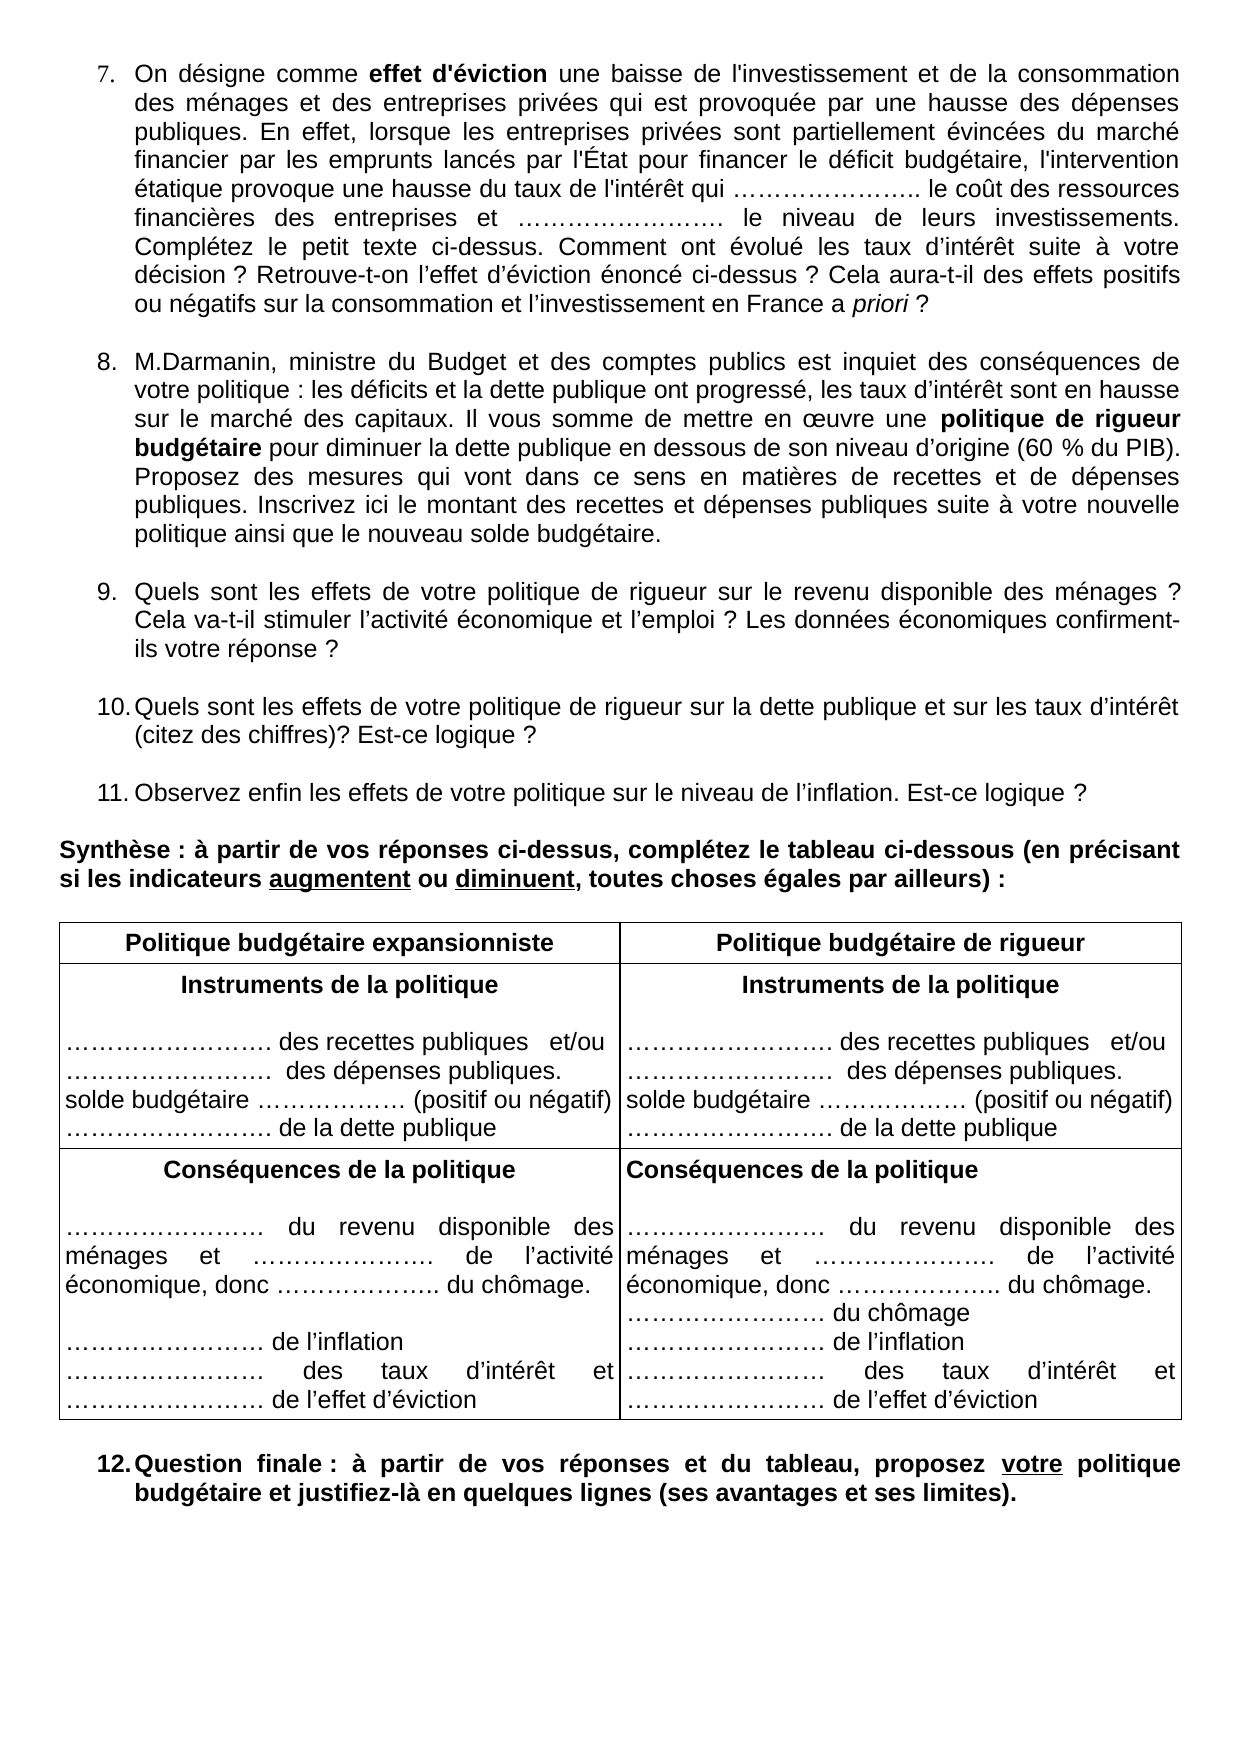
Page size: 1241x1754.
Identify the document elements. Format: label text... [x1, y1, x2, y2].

list M.Darmanin, ministre du Budget et des comptes publics est inquiet des conséquences de votre politique : les déficits et la dette publique ont progressé, les taux d’intérêt sont en hausse sur le marché des capitaux. Il vous somme de mettre en œuvre une politique de rigueur budgétaire pour diminuer la dette publique en dessous de son niveau d’origine (60 % du PIB). Proposez des mesures qui vont dans ce sens en matières de recettes et de dépenses publiques. Inscrivez ici le montant des recettes et dépenses publiques suite à votre nouvelle politique ainsi que le nouveau solde budgétaire. [97, 347, 1181, 548]
table_cell Conséquences de la politique …………………… du revenu disponible des ménages et …………………. de l’activité économique, donc ……………….. du chômage. …………………… de l’inflation …………………… des taux d’intérêt et …………………… de l’effet d’éviction [60, 1149, 619, 1419]
list Quels sont les effets de votre politique de rigueur sur le revenu disponible des ménages ? Cela va-t-il stimuler l’activité économique et l’emploi ? Les données économiques confirment-ils votre réponse ? [97, 577, 1181, 663]
table_cell Instruments de la politique ……………………. des recettes publiques et/ou ……………………. des dépenses publiques. solde budgétaire ……………… (positif ou négatif) ……………………. de la dette publique [621, 964, 1181, 1148]
table_cell Instruments de la politique ……………………. des recettes publiques et/ou ……………………. des dépenses publiques. solde budgétaire ……………… (positif ou négatif) ……………………. de la dette publique [60, 964, 619, 1148]
list Observez enfin les effets de votre politique sur le niveau de l’inflation. Est-ce logique ? [97, 778, 1181, 807]
table_header Politique budgétaire de rigueur [621, 923, 1181, 963]
list Quels sont les effets de votre politique de rigueur sur la dette publique et sur les taux d’intérêt (citez des chiffres)? Est-ce logique ? [97, 692, 1181, 749]
text Synthèse : à partir de vos réponses ci-dessus, complétez le tableau ci-dessous (en précisant si les indicateurs augmentent ou diminuent, toutes choses égales par ailleurs) : [59, 835, 1181, 893]
list Question finale : à partir de vos réponses et du tableau, proposez votre politique budgétaire et justifiez-là en quelques lignes (ses avantages et ses limites). [97, 1449, 1181, 1506]
table_header Politique budgétaire expansionniste [60, 923, 619, 963]
table_cell Conséquences de la politique …………………… du revenu disponible des ménages et …………………. de l’activité économique, donc ……………….. du chômage. …………………… du chômage …………………… de l’inflation …………………… des taux d’intérêt et …………………… de l’effet d’éviction [621, 1149, 1181, 1419]
list On désigne comme effet d'éviction une baisse de l'investissement et de la consommation des ménages et des entreprises privées qui est provoquée par une hausse des dépenses publiques. En effet, lorsque les entreprises privées sont partiellement évincées du marché financier par les emprunts lancés par l'État pour financer le déficit budgétaire, l'intervention étatique provoque une hausse du taux de l'intérêt qui ………………….. le coût des ressources financières des entreprises et ……………………. le niveau de leurs investissements. Complétez le petit texte ci-dessus. Comment ont évolué les taux d’intérêt suite à votre décision ? Retrouve-t-on l’effet d’éviction énoncé ci-dessus ? Cela aura-t-il des effets positifs ou négatifs sur la consommation et l’investissement en France a priori ? [97, 59, 1181, 318]
